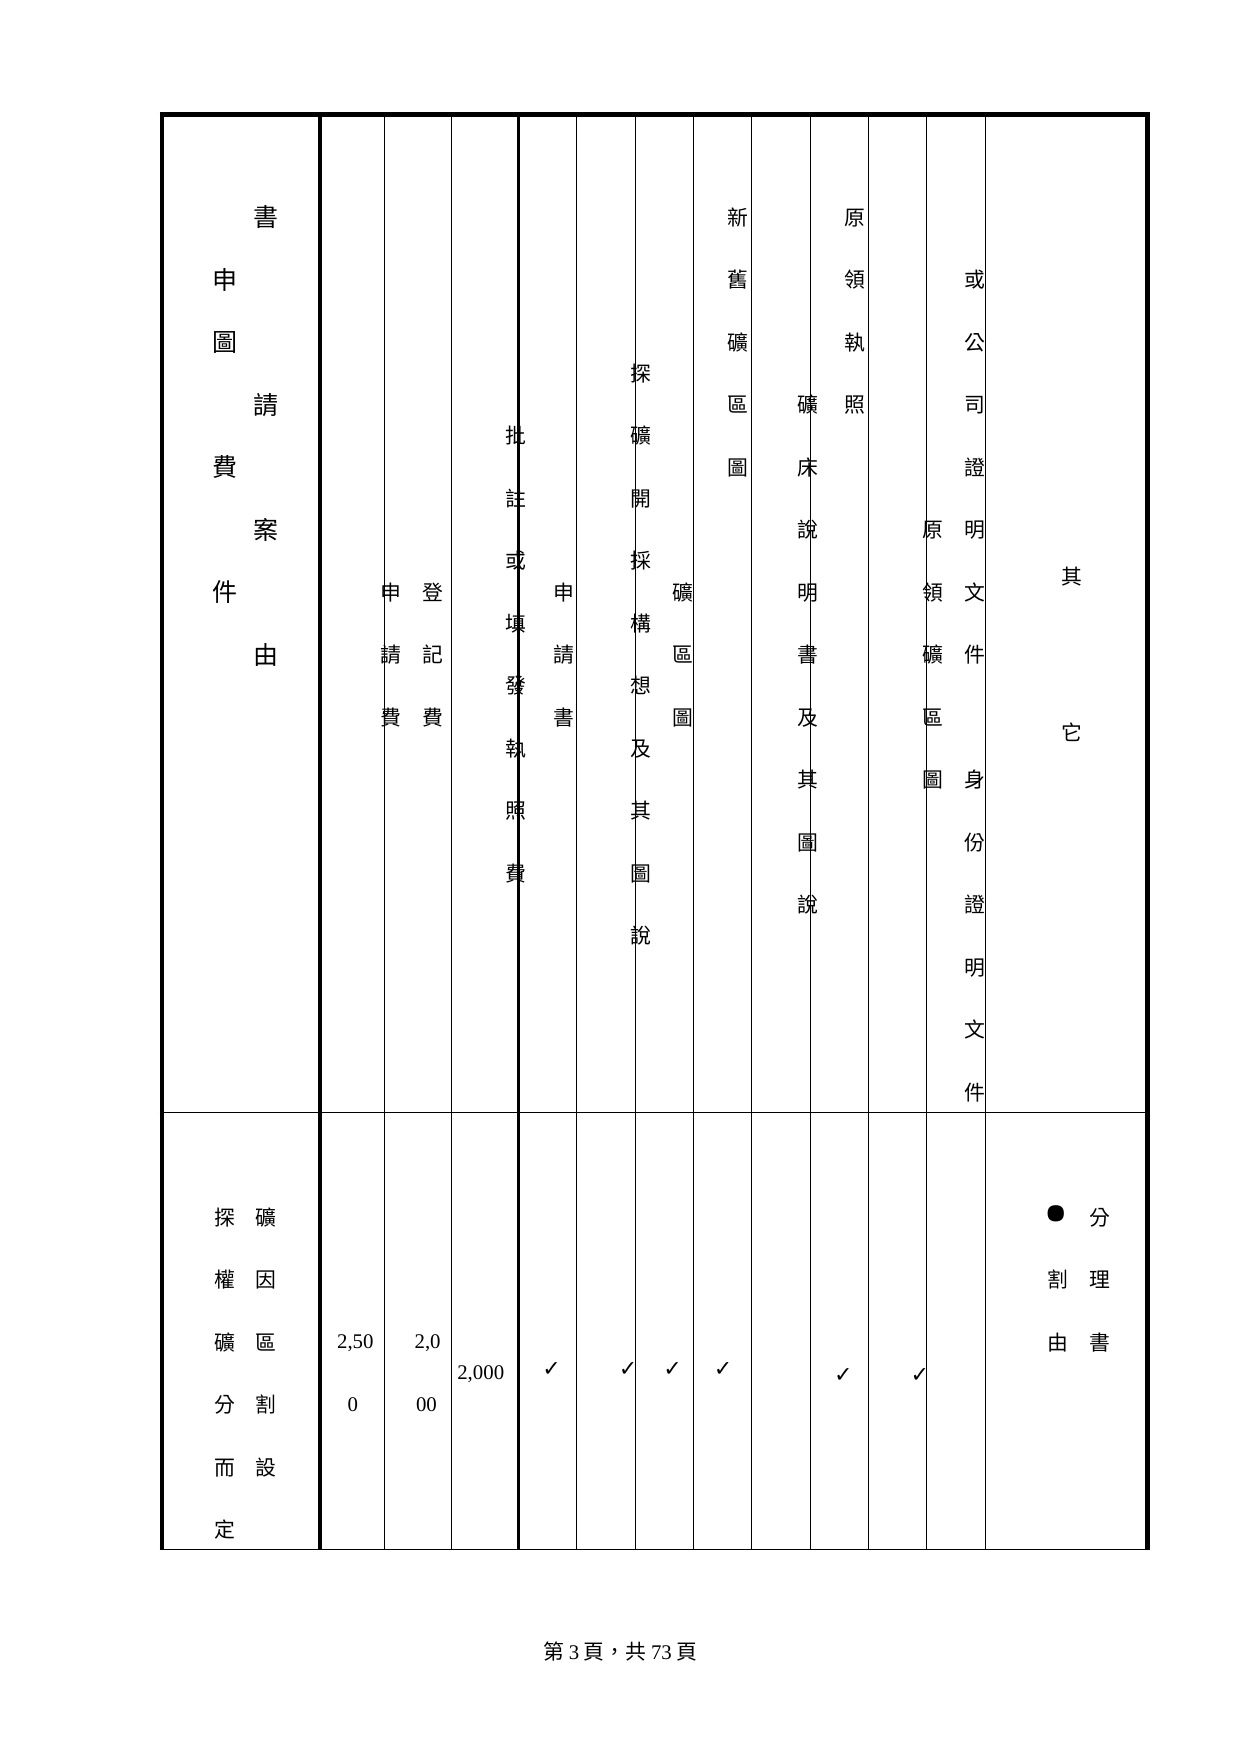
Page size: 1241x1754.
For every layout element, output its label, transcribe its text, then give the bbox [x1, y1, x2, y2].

table_cell ✓ [520, 1113, 576, 1549]
table_cell 2,500 [322, 1113, 384, 1549]
table_header 探礦開採構想及其圖說 [577, 117, 635, 1112]
table_cell 分割理由書 [986, 1113, 1145, 1549]
table_cell [752, 1113, 810, 1549]
table_header 其 它 [986, 117, 1145, 1112]
table_cell ✓ [636, 1113, 693, 1549]
table_cell ✓ [869, 1113, 926, 1549]
table_cell [927, 1113, 985, 1549]
table_header 書 申 圖 請 費 案 件 由 [164, 117, 318, 1112]
table_header 登記費 [385, 117, 451, 1112]
table_header 礦床說明書及其圖說 [752, 117, 810, 1112]
table_header 批註或填發執照費 [452, 117, 517, 1112]
table_header 新舊礦區圖 [694, 117, 751, 1112]
table_header 原領礦區圖 [869, 117, 926, 1112]
table_cell ✓ [811, 1113, 868, 1549]
table_header 申請書 [520, 117, 576, 1112]
table_header 原領執照 [811, 117, 868, 1112]
table_cell 探礦權因礦區分割而設定 [164, 1113, 318, 1549]
table_header 礦區圖 [636, 117, 693, 1112]
table_cell ✓ [694, 1113, 751, 1549]
table_cell ✓ [577, 1113, 635, 1549]
table_cell 2,000 [452, 1113, 517, 1549]
table_header 或公司證明文件 身份證明文件 [927, 117, 985, 1112]
table_cell 2,000 [385, 1113, 451, 1549]
table_header 申請費 [322, 117, 384, 1112]
